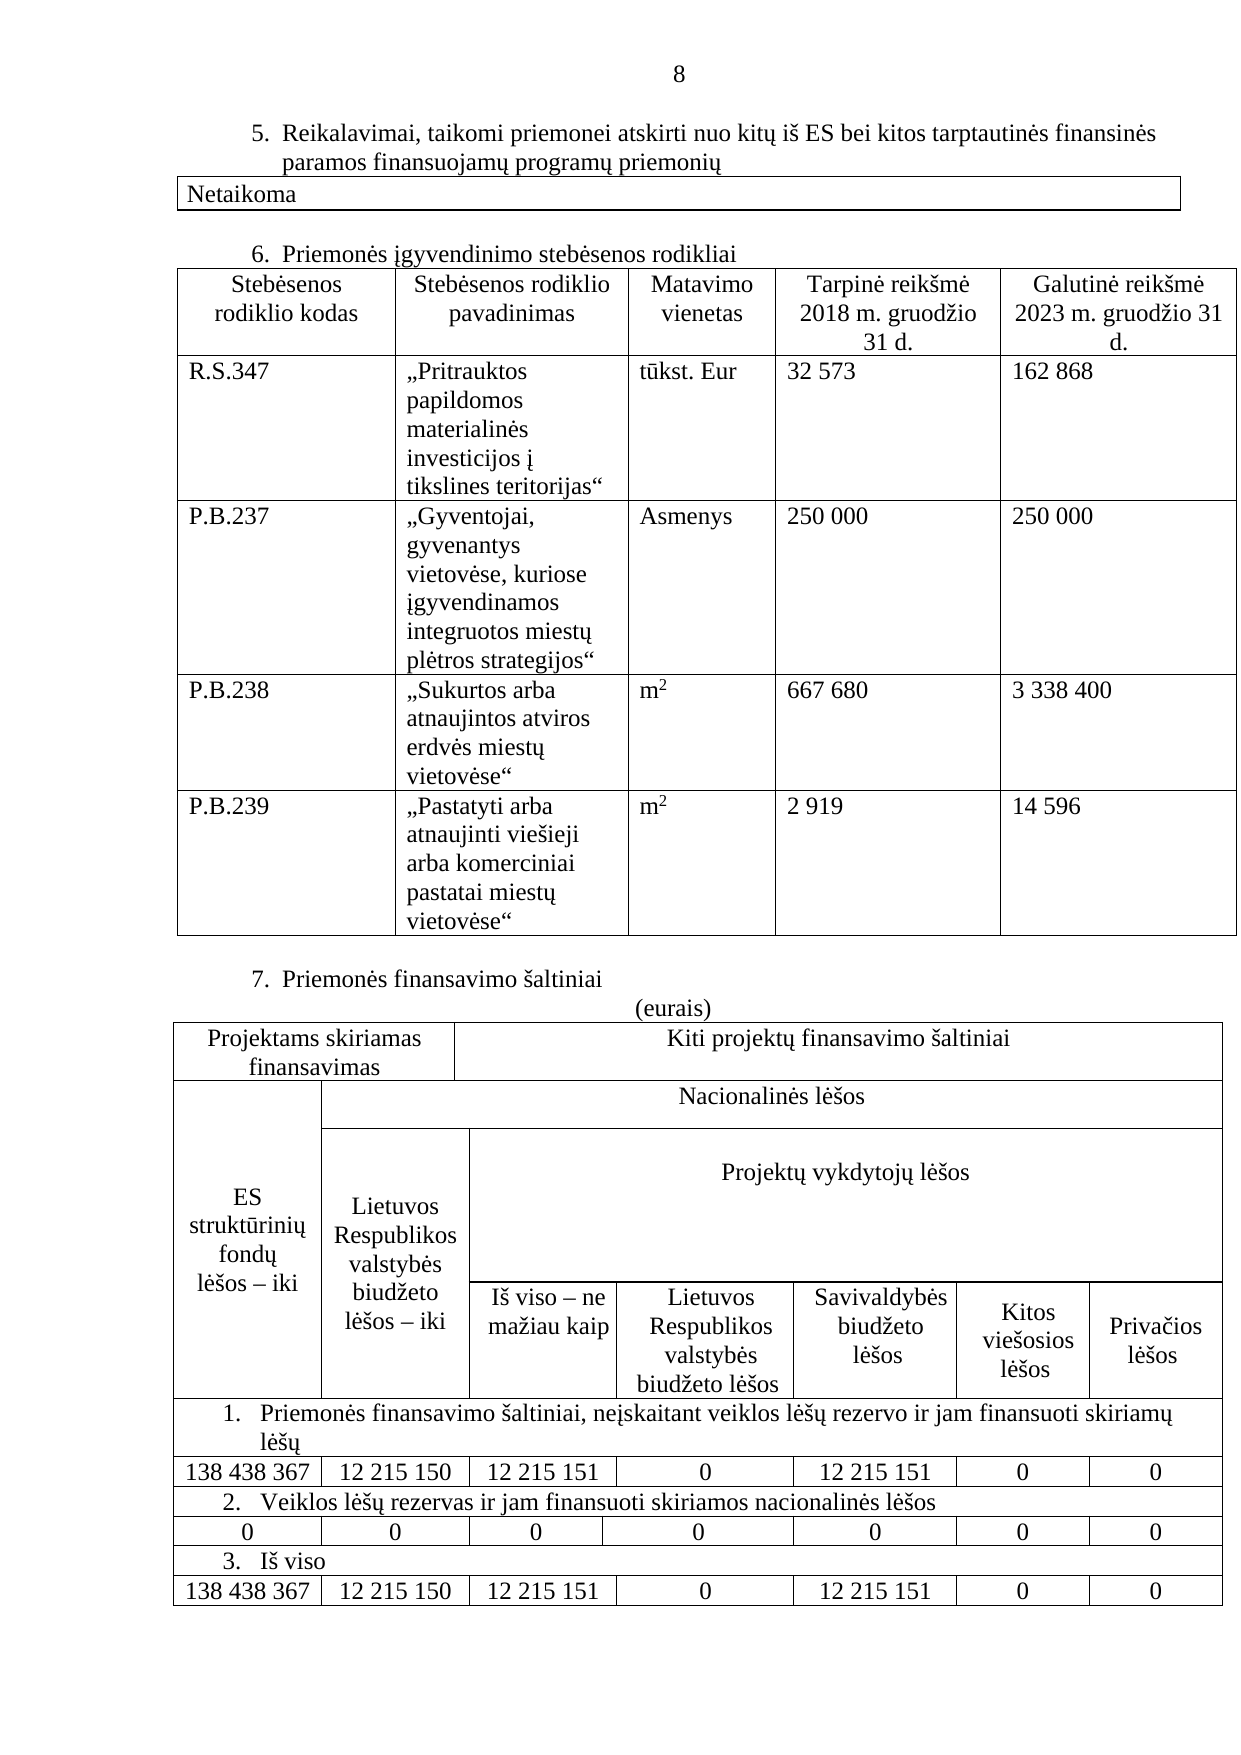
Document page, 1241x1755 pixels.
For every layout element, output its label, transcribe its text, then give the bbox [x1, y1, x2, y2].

text 5. Reikalavimai, taikomi priemonei atskirti nuo kitų iš ES bei kitos tarptautinės finansinės paramos finansuojamų programų priemonių [251, 118, 1181, 176]
table_cell 12 215 150 [322, 1576, 469, 1605]
text (eurais) [635, 993, 1181, 1022]
table_cell 12 215 151 [470, 1457, 616, 1486]
table_cell 12 215 151 [470, 1576, 616, 1605]
table_cell 0 [1090, 1457, 1222, 1486]
table_cell 0 [1090, 1517, 1222, 1545]
table_cell Savivaldybės biudžeto lėšos [794, 1283, 956, 1397]
table_cell 3. Iš viso [174, 1546, 1222, 1575]
table_cell 0 [1090, 1576, 1222, 1605]
table_cell 0 [617, 1457, 793, 1486]
table_cell P.B.238 [178, 675, 395, 790]
text 7. Priemonės finansavimo šaltiniai [251, 964, 1181, 993]
table_header Projektams skiriamas finansavimas [174, 1023, 454, 1080]
table_cell 12 215 151 [794, 1576, 956, 1605]
table_cell 0 [794, 1517, 956, 1545]
table_header Stebėsenos rodiklio pavadinimas [396, 269, 628, 355]
table_cell 0 [617, 1576, 793, 1605]
table_cell tūkst. Eur [629, 356, 775, 500]
table_cell 0 [470, 1517, 602, 1545]
table_header Stebėsenos rodiklio kodas [178, 269, 395, 355]
table_cell 1. Priemonės finansavimo šaltiniai, neįskaitant veiklos lėšų rezervo ir jam finansuoti skiriamų lėšų [174, 1399, 1222, 1456]
table_header Galutinė reikšmė 2023 m. gruodžio 31 d. [1001, 269, 1236, 355]
table_cell 138 438 367 [174, 1457, 321, 1486]
table_cell R.S.347 [178, 356, 395, 500]
table_cell 3 338 400 [1001, 675, 1236, 790]
table_cell Iš viso – ne mažiau kaip [470, 1283, 616, 1397]
table_cell 250 000 [776, 501, 1000, 674]
table_cell 12 215 150 [322, 1457, 469, 1486]
table_cell 250 000 [1001, 501, 1236, 674]
table_cell 0 [957, 1576, 1089, 1605]
table_cell 2. Veiklos lėšų rezervas ir jam finansuoti skiriamos nacionalinės lėšos [174, 1487, 1222, 1516]
table_cell 0 [957, 1517, 1089, 1545]
table_cell Projektų vykdytojų lėšos [470, 1129, 1222, 1281]
table_cell 14 596 [1001, 791, 1236, 934]
table_cell 162 868 [1001, 356, 1236, 500]
table_cell „Sukurtos arba atnaujintos atviros erdvės miestų vietovėse“ [396, 675, 628, 790]
table_cell Asmenys [629, 501, 775, 674]
table_cell 2 919 [776, 791, 1000, 934]
table_header Kiti projektų finansavimo šaltiniai [455, 1023, 1222, 1080]
table_cell 0 [174, 1517, 321, 1545]
text 6. Priemonės įgyvendinimo stebėsenos rodikliai [251, 239, 1181, 268]
table_cell 0 [322, 1517, 469, 1545]
table_cell Nacionalinės lėšos [322, 1081, 1222, 1128]
table_cell „Pastatyti arba atnaujinti viešieji arba komerciniai pastatai miestų vietovėse“ [396, 791, 628, 934]
table_cell 0 [957, 1457, 1089, 1486]
table_cell Lietuvos Respublikos valstybės biudžeto lėšos – iki [322, 1129, 469, 1397]
table_header Matavimo vienetas [629, 269, 775, 355]
table_cell 138 438 367 [174, 1576, 321, 1605]
table_cell „Gyventojai, gyvenantys vietovėse, kuriose įgyvendinamos integruotos miestų plėtros strategijos“ [396, 501, 628, 674]
table_cell 12 215 151 [794, 1457, 956, 1486]
table_cell 32 573 [776, 356, 1000, 500]
table_cell m2 [629, 791, 775, 934]
table_cell Privačios lėšos [1090, 1283, 1222, 1397]
table_cell „Pritrauktos papildomos materialinės investicijos į tikslines teritorijas“ [396, 356, 628, 500]
table_header Tarpinė reikšmė 2018 m. gruodžio 31 d. [776, 269, 1000, 355]
table_cell Kitos viešosios lėšos [957, 1283, 1089, 1397]
table_cell ES struktūrinių fondų lėšos – iki [174, 1081, 321, 1397]
table_cell 0 [603, 1517, 793, 1545]
table_cell P.B.237 [178, 501, 395, 674]
text Netaikoma [178, 177, 1180, 209]
table_cell Lietuvos Respublikos valstybės biudžeto lėšos [617, 1283, 793, 1397]
table_cell m2 [629, 675, 775, 790]
table_cell 667 680 [776, 675, 1000, 790]
table_cell P.B.239 [178, 791, 395, 934]
